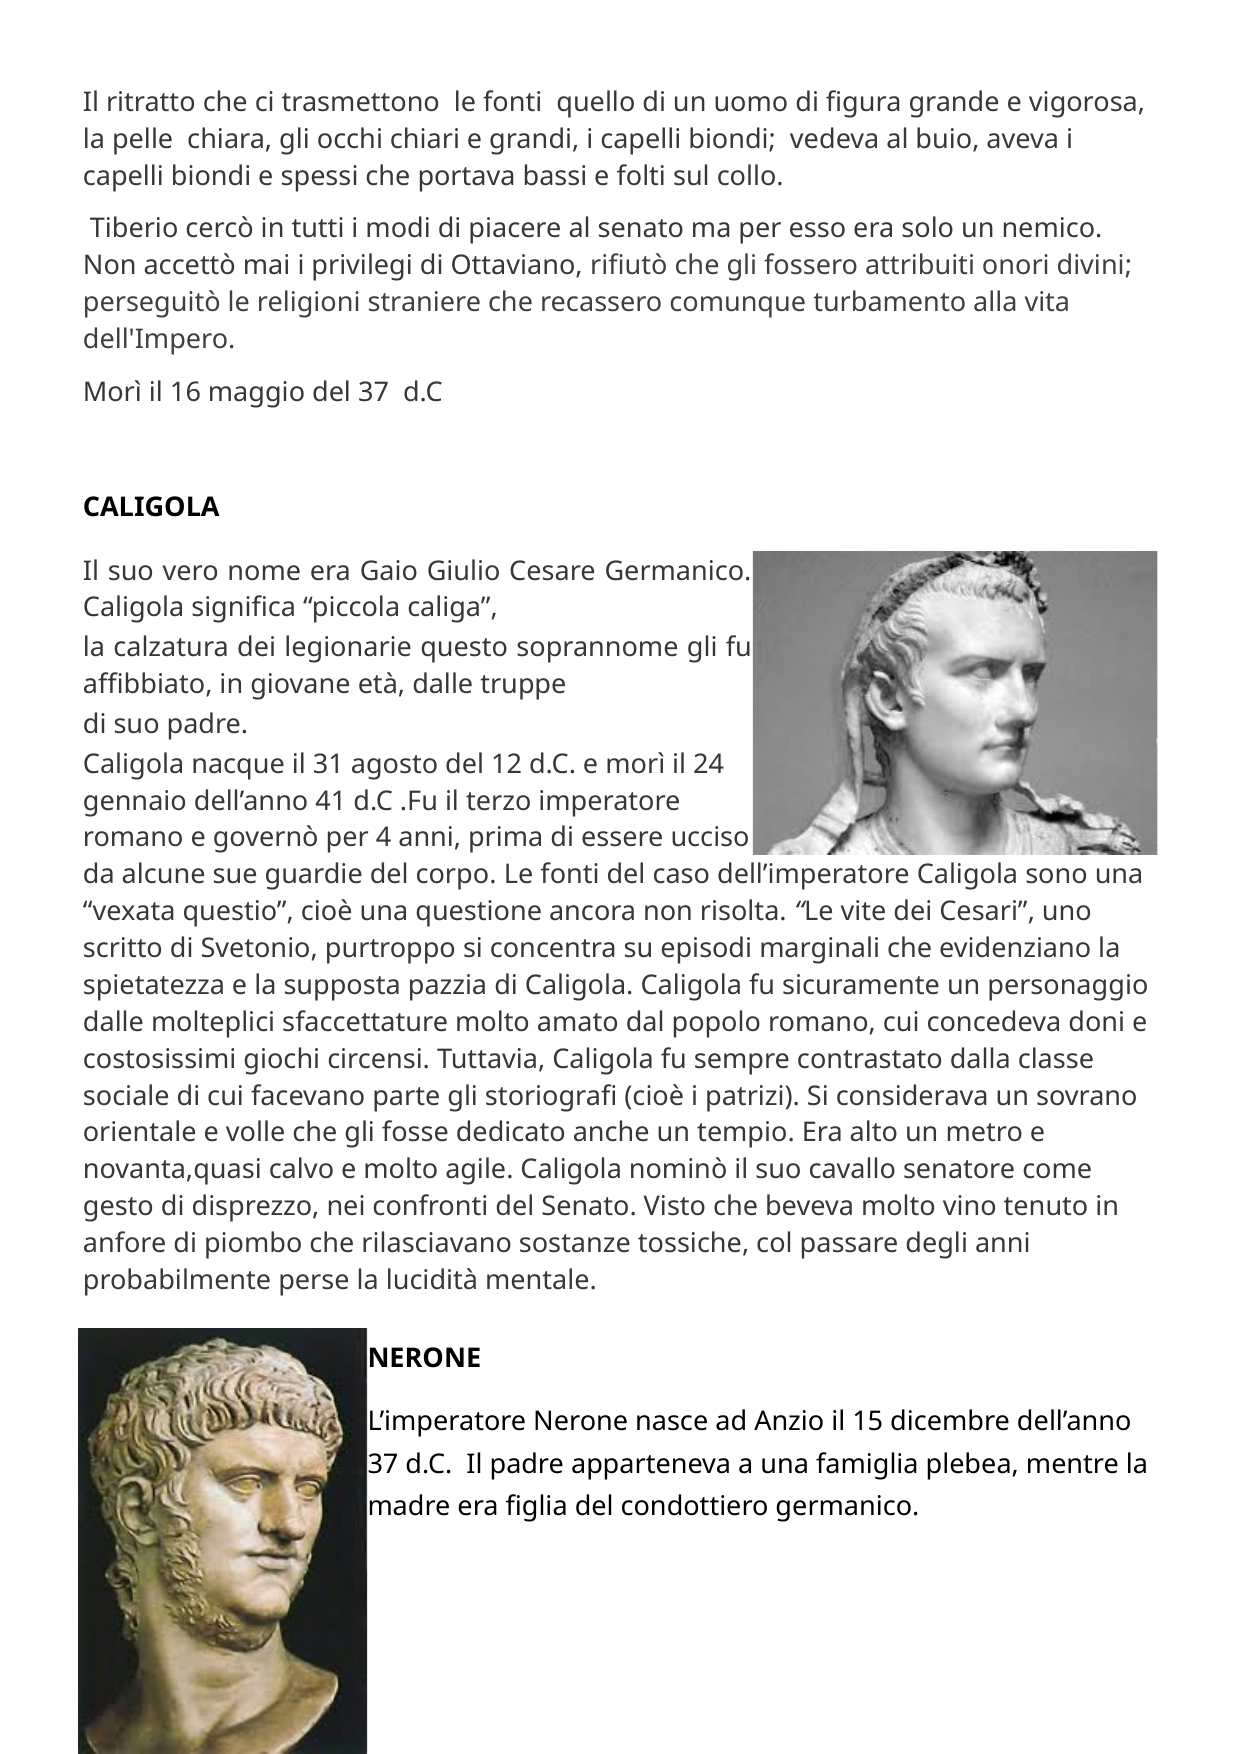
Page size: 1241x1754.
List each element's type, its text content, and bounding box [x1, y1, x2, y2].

text NERONE [368, 1339, 1157, 1376]
text Morì il 16 maggio del 37 d.C [83, 372, 1157, 409]
text Tiberio cercò in tutti i modi di piacere al senato ma per esso era solo un nemico. Non accettò mai i privilegi di Ottaviano, rifiutò che gli fossero attribuiti onori divini; perseguitò le religioni straniere che recassero comunque turbamento alla vita dell'Impero. [83, 209, 1157, 356]
text CALIGOLA [83, 488, 1157, 525]
text di suo padre. [83, 704, 752, 741]
picture [752, 551, 1158, 855]
text la calzatura dei legionarie questo soprannome gli fu affibbiato, in giovane età, dalle truppe [83, 628, 752, 701]
text L’imperatore Nerone nasce ad Anzio il 15 dicembre dell’anno 37 d.C. Il padre apparteneva a una famiglia plebea, mentre la madre era figlia del condottiero germanico. [368, 1402, 1157, 1523]
picture [78, 1328, 368, 1754]
text Caligola nacque il 31 agosto del 12 d.C. e morì il 24 gennaio dell’anno 41 d.C .Fu il terzo imperatore romano e governò per 4 anni, prima di essere ucciso da alcune sue guardie del corpo. Le fonti del caso dell’imperatore Caligola sono una “vexata questio”, cioè una questione ancora non risolta. “Le vite dei Cesari”, uno scritto di Svetonio, purtroppo si concentra su episodi marginali che evidenziano la spietatezza e la supposta pazzia di Caligola. Caligola fu sicuramente un personaggio dalle molteplici sfaccettature molto amato dal popolo romano, cui concedeva doni e costosissimi giochi circensi. Tuttavia, Caligola fu sempre contrastato dalla classe sociale di cui facevano parte gli storiografi (cioè i patrizi). Si considerava un sovrano orientale e volle che gli fosse dedicato anche un tempio. Era alto un metro e novanta,quasi calvo e molto agile. Caligola nominò il suo cavallo senatore come gesto di disprezzo, nei confronti del Senato. Visto che beveva molto vino tenuto in anfore di piombo che rilasciavano sostanze tossiche, col passare degli anni probabilmente perse la lucidità mentale. [83, 744, 1157, 1297]
text Il suo vero nome era Gaio Giulio Cesare Germanico. Caligola significa “piccola caliga”, [83, 551, 752, 625]
text Il ritratto che ci trasmettono le fonti quello di un uomo di figura grande e vigorosa, la pelle chiara, gli occhi chiari e grandi, i capelli biondi; vedeva al buio, aveva i capelli biondi e spessi che portava bassi e folti sul collo. [83, 83, 1157, 193]
